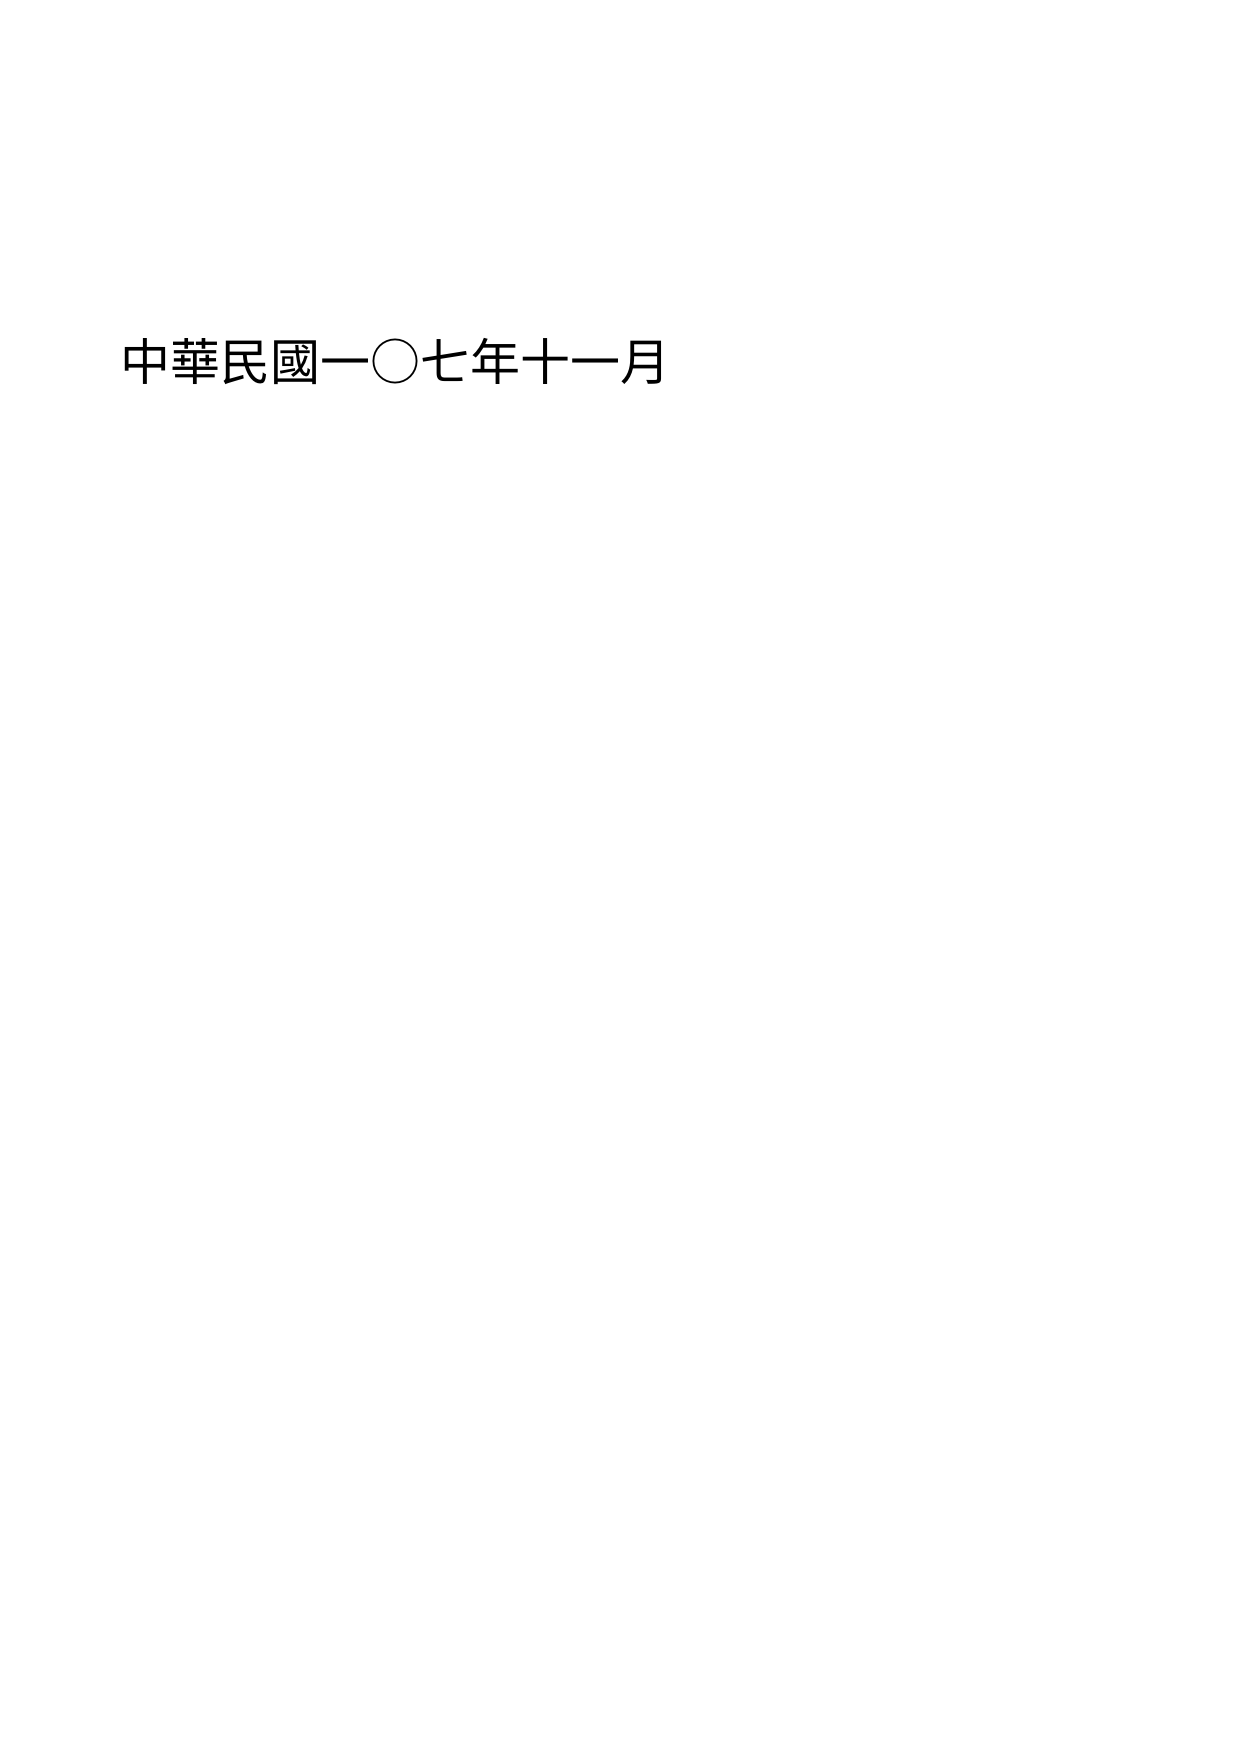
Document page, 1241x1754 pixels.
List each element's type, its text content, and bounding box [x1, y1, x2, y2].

text 中華民國一○七年十一月 [120, 343, 1120, 389]
